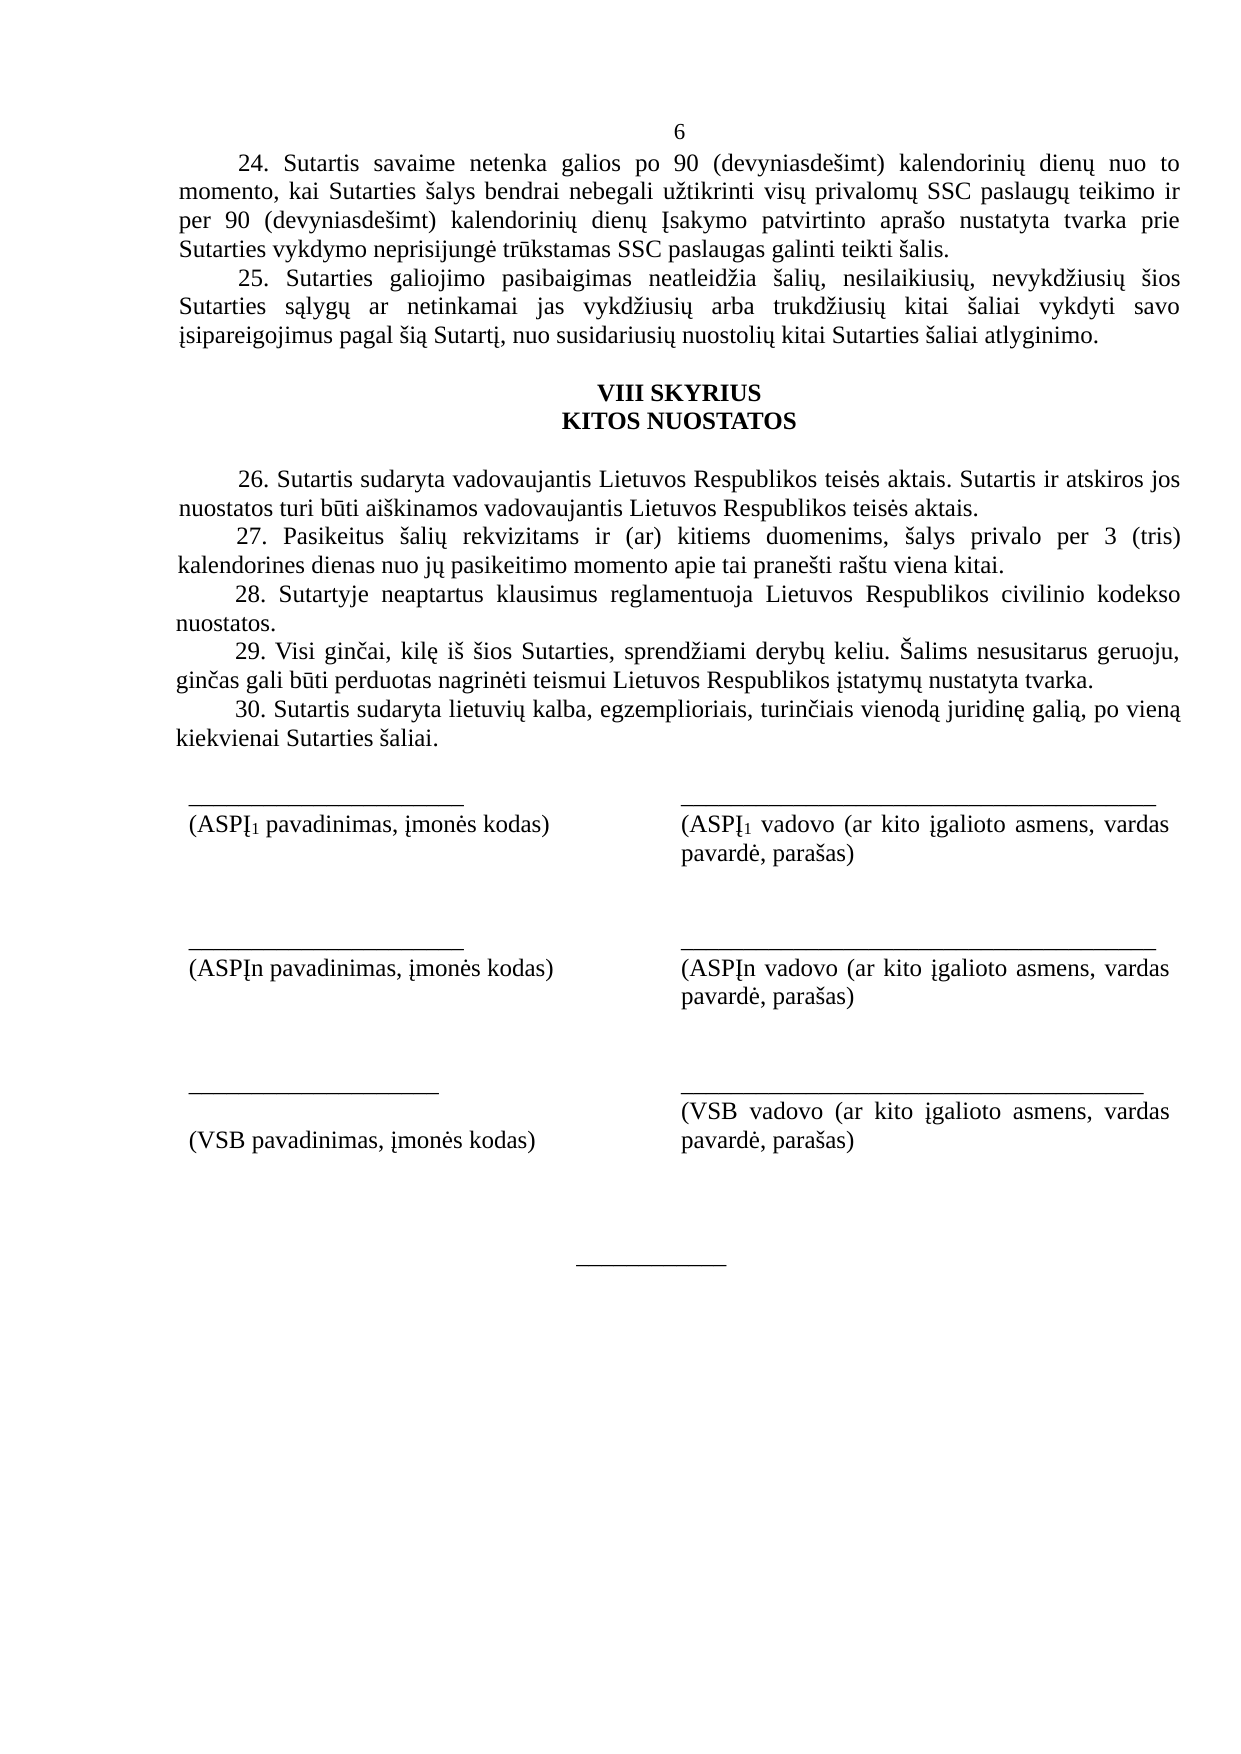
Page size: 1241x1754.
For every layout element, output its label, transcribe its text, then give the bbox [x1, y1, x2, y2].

table_cell [177, 1183, 669, 1211]
table_cell [177, 895, 669, 924]
table_header ______________________ (ASPĮ1 pavadinimas, įmonės kodas) [177, 751, 669, 895]
text VIII SKYRIUS [177, 378, 1181, 406]
text 29. Visi ginčai, kilę iš šios Sutarties, sprendžiami derybų keliu. Šalims nesusitarus geruoju, ginčas gali būti perduotas nagrinėti teismui Lietuvos Respublikos įstatymų nustatyta tvarka. [176, 636, 1181, 694]
text 25. Sutarties galiojimo pasibaigimas neatleidžia šalių, nesilaikiusių, nevykdžiusių šios Sutarties sąlygų ar netinkamai jas vykdžiusių arba trukdžiusių kitai šaliai vykdyti savo įsipareigojimus pagal šią Sutartį, nuo susidariusių nuostolių kitai Sutarties šaliai atlyginimo. [179, 263, 1181, 349]
table_cell ______________________________________ (ASPĮn vadovo (ar kito įgalioto asmens, vardas pavardė, parašas) [670, 924, 1181, 1039]
table_cell [670, 1183, 1181, 1211]
text 28. Sutartyje neaptartus klausimus reglamentuoja Lietuvos Respublikos civilinio kodekso nuostatos. [176, 579, 1181, 636]
text ____________ [576, 1240, 1137, 1269]
table_cell ______________________ (ASPĮn pavadinimas, įmonės kodas) [177, 924, 669, 1039]
table_cell ____________________ (VSB pavadinimas, įmonės kodas) [177, 1039, 669, 1183]
text 30. Sutartis sudaryta lietuvių kalba, egzemplioriais, turinčiais vienodą juridinę galią, po vieną kiekvienai Sutarties šaliai. [176, 694, 1181, 751]
table_header ______________________________________ (ASPĮ1 vadovo (ar kito įgalioto asmens, vardas pavardė, parašas) [670, 751, 1181, 895]
table_cell _____________________________________ (VSB vadovo (ar kito įgalioto asmens, vardas pavardė, parašas) [670, 1039, 1181, 1183]
table_cell [670, 895, 1181, 924]
text 27. Pasikeitus šalių rekvizitams ir (ar) kitiems duomenims, šalys privalo per 3 (tris) kalendorines dienas nuo jų pasikeitimo momento apie tai pranešti raštu viena kitai. [177, 521, 1181, 579]
text KITOS NUOSTATOS [177, 406, 1181, 435]
text 26. Sutartis sudaryta vadovaujantis Lietuvos Respublikos teisės aktais. Sutartis ir atskiros jos nuostatos turi būti aiškinamos vadovaujantis Lietuvos Respublikos teisės aktais. [179, 464, 1181, 521]
text 24. Sutartis savaime netenka galios po 90 (devyniasdešimt) kalendorinių dienų nuo to momento, kai Sutarties šalys bendrai nebegali užtikrinti visų privalomų SSC paslaugų teikimo ir per 90 (devyniasdešimt) kalendorinių dienų Įsakymo patvirtinto aprašo nustatyta tvarka prie Sutarties vykdymo neprisijungė trūkstamas SSC paslaugas galinti teikti šalis. [179, 148, 1181, 263]
